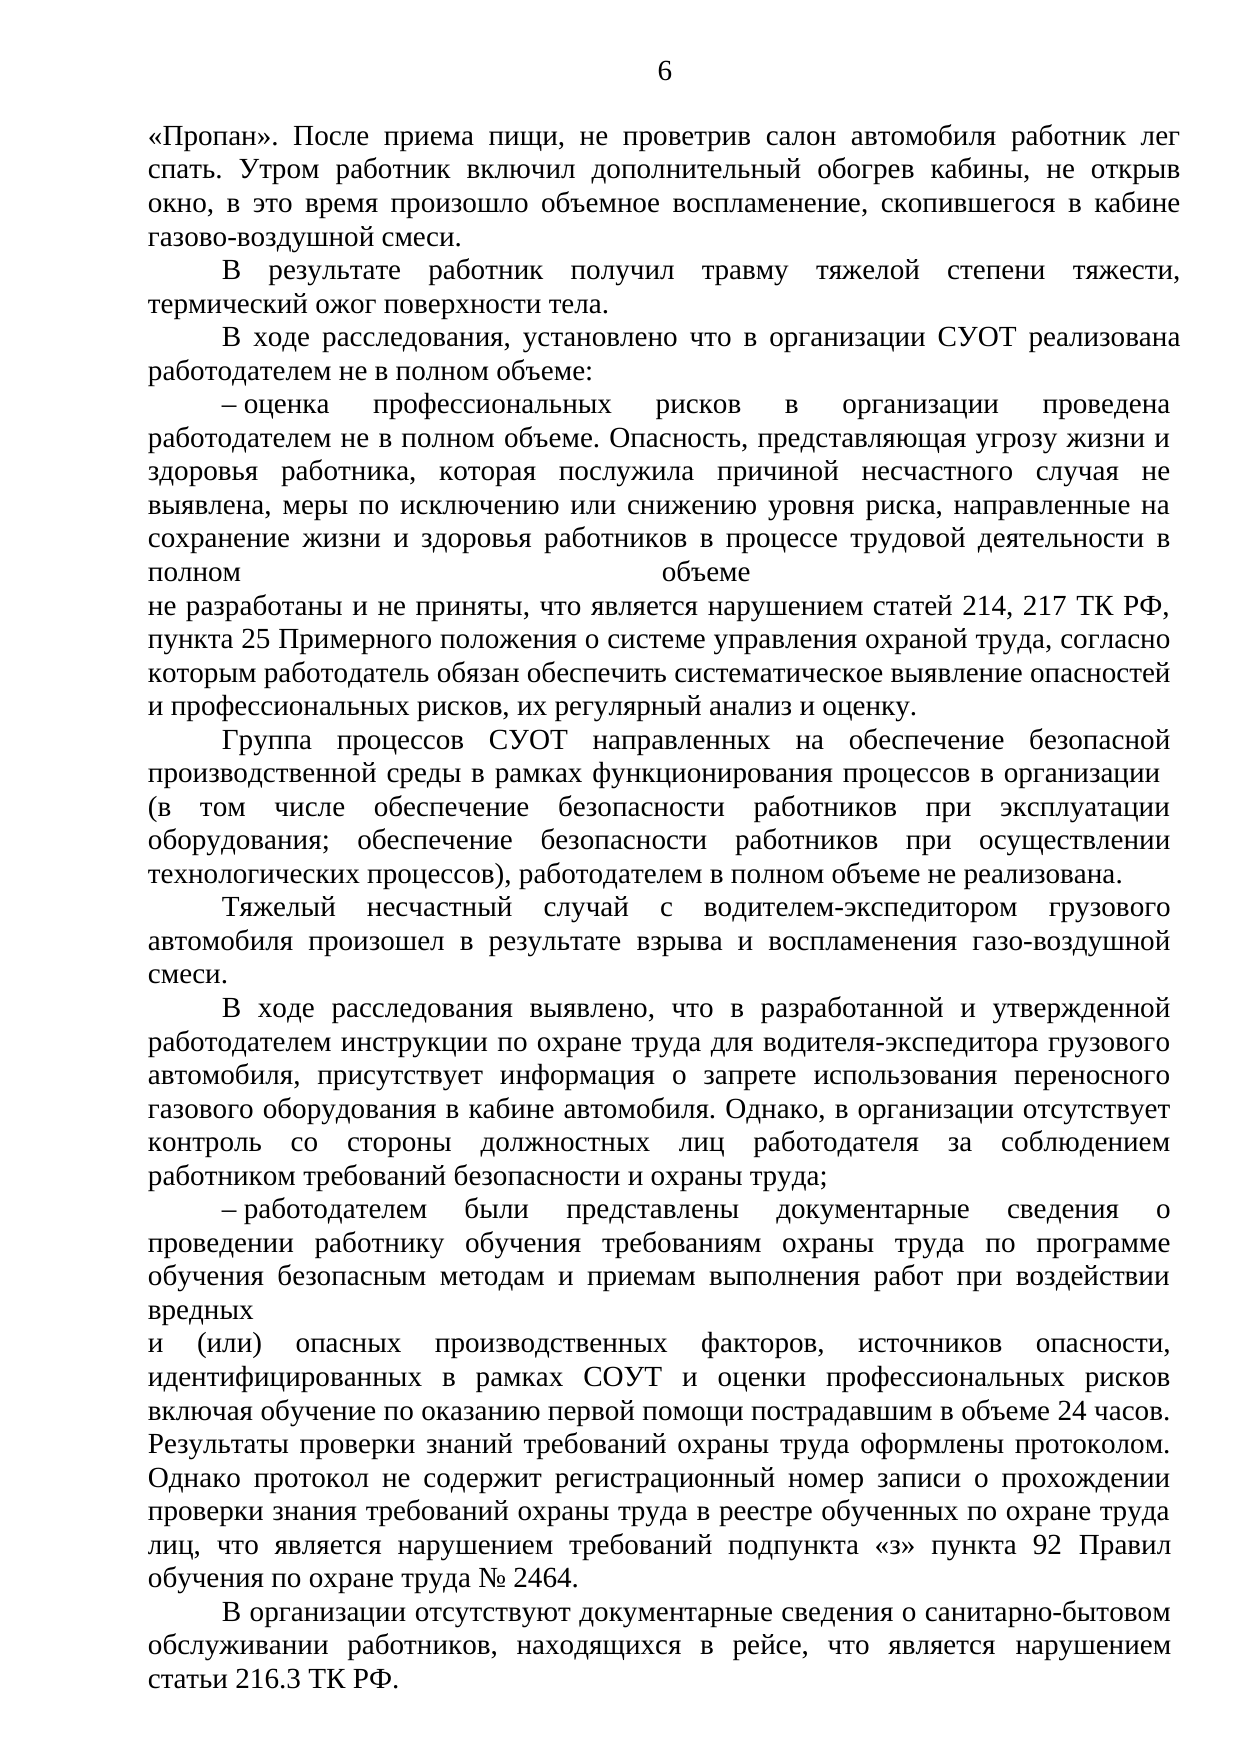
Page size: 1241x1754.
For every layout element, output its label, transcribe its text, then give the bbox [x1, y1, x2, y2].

text – оценка профессиональных рисков в организации проведена работодателем не в полном объеме. Опасность, представляющая угрозу жизни и здоровья работника, которая послужила причиной несчастного случая не выявлена, меры по исключению или снижению уровня риска, направленные на сохранение жизни и здоровья работников в процессе трудовой деятельности в полном объеме не разработаны и не приняты, что является нарушением статей 214, 217 ТК РФ, пункта 25 Примерного положения о системе управления охраной труда, согласно которым работодатель обязан обеспечить систематическое выявление опасностей и профессиональных рисков, их регулярный анализ и оценку. [148, 386, 1171, 722]
text «Пропан». После приема пищи, не проветрив салон автомобиля работник лег спать. Утром работник включил дополнительный обогрев кабины, не открыв окно, в это время произошло объемное воспламенение, скопившегося в кабине газово-воздушной смеси. [148, 118, 1181, 252]
text В результате работник получил травму тяжелой степени тяжести, термический ожог поверхности тела. [148, 252, 1181, 319]
text В ходе расследования выявлено, что в разработанной и утвержденной работодателем инструкции по охране труда для водителя-экспедитора грузового автомобиля, присутствует информация о запрете использования переносного газового оборудования в кабине автомобиля. Однако, в организации отсутствует контроль со стороны должностных лиц работодателя за соблюдением работником требований безопасности и охраны труда; [148, 990, 1171, 1191]
text В организации отсутствуют документарные сведения о санитарно-бытовом обслуживании работников, находящихся в рейсе, что является нарушением статьи 216.3 ТК РФ. [148, 1594, 1171, 1694]
text В ходе расследования, установлено что в организации СУОТ реализована работодателем не в полном объеме: [148, 319, 1181, 386]
text Тяжелый несчастный случай с водителем-экспедитором грузового автомобиля произошел в результате взрыва и воспламенения газо-воздушной смеси. [148, 889, 1171, 990]
text – работодателем были представлены документарные сведения о проведении работнику обучения требованиям охраны труда по программе обучения безопасным методам и приемам выполнения работ при воздействии вредных и (или) опасных производственных факторов, источников опасности, идентифицированных в рамках СОУТ и оценки профессиональных рисков включая обучение по оказанию первой помощи пострадавшим в объеме 24 часов. Результаты проверки знаний требований охраны труда оформлены протоколом. Однако протокол не содержит регистрационный номер записи о прохождении проверки знания требований охраны труда в реестре обученных по охране труда лиц, что является нарушением требований подпункта «з» пункта 92 Правил обучения по охране труда № 2464. [148, 1191, 1171, 1594]
text Группа процессов СУОТ направленных на обеспечение безопасной производственной среды в рамках функционирования процессов в организации (в том числе обеспечение безопасности работников при эксплуатации оборудования; обеспечение безопасности работников при осуществлении технологических процессов), работодателем в полном объеме не реализована. [148, 722, 1171, 889]
